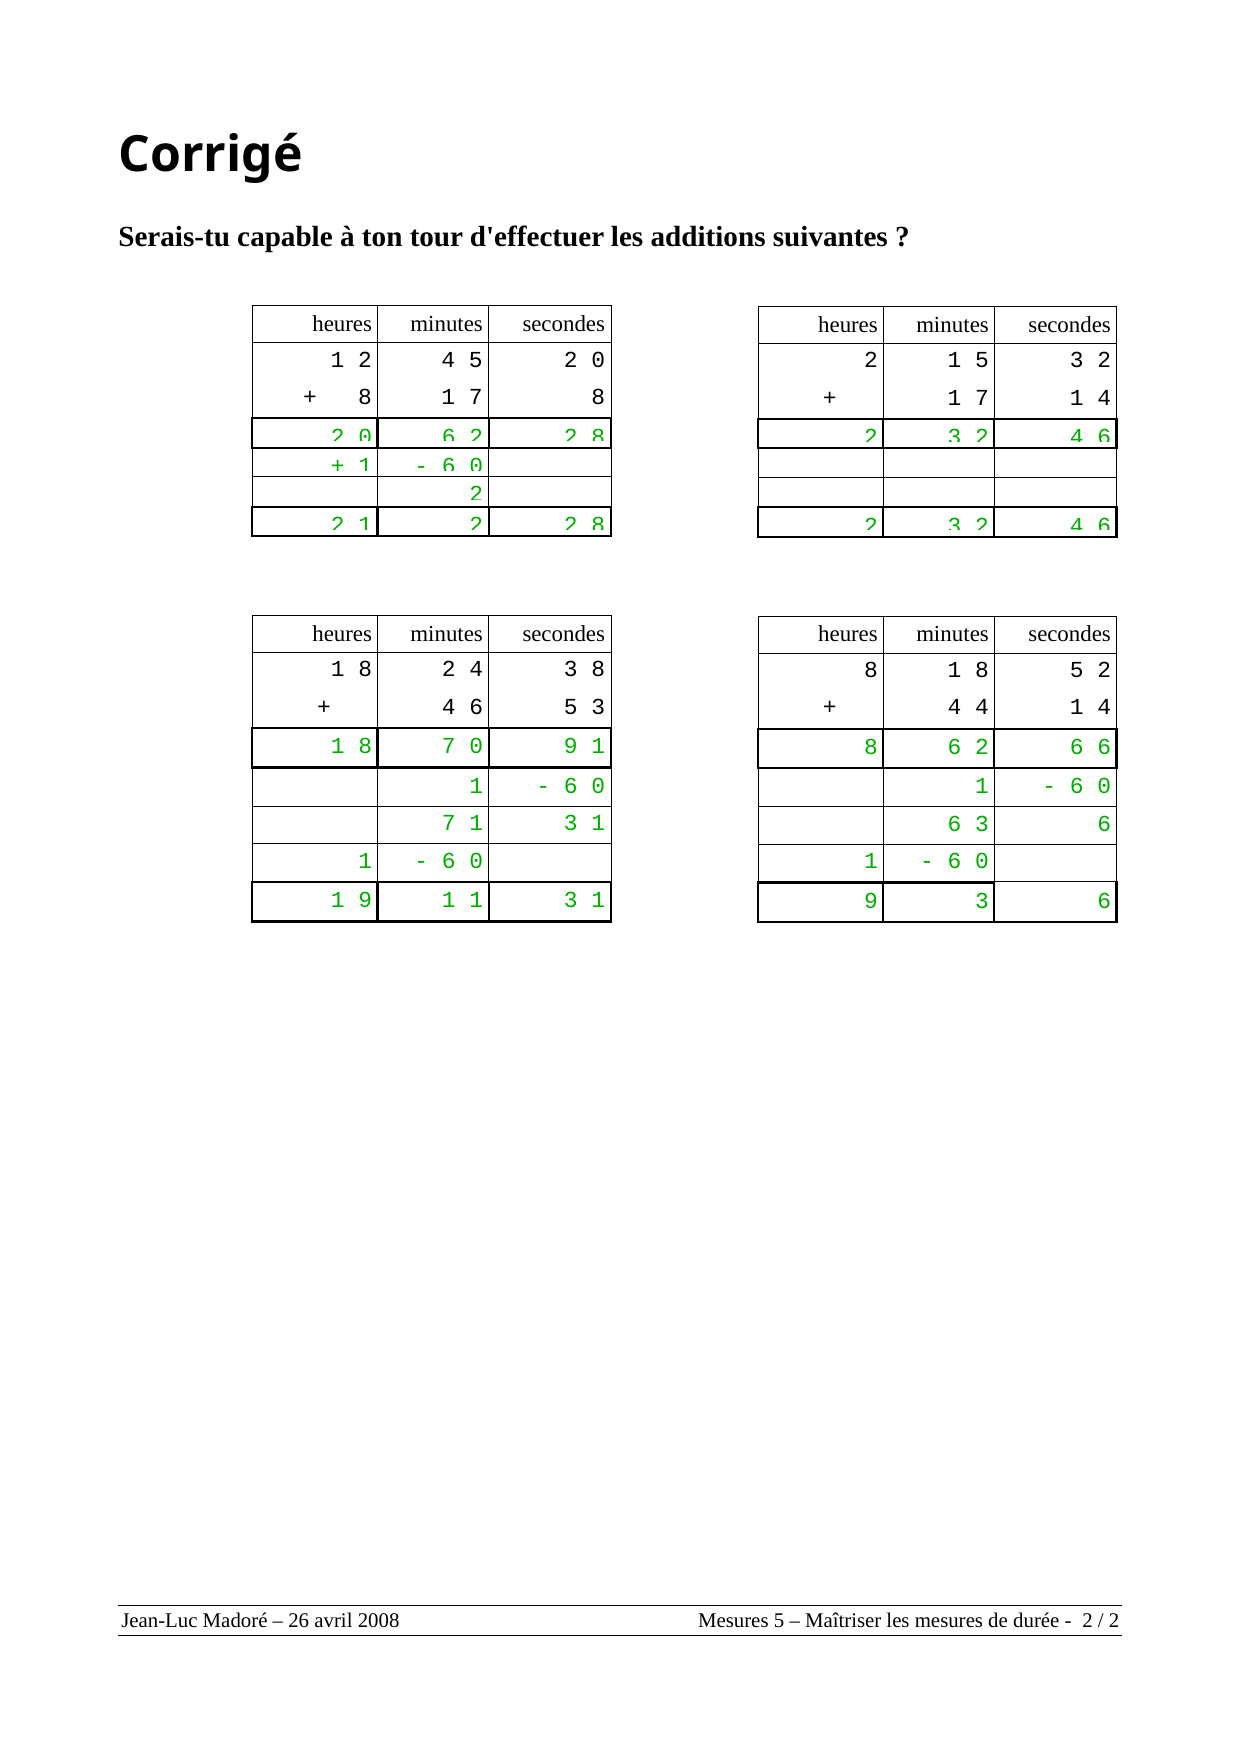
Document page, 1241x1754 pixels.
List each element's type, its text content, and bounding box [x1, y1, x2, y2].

table_cell 6 2 [379, 419, 488, 447]
table_cell 2 8 [490, 508, 610, 535]
table_cell 6 3 [884, 807, 994, 844]
table_cell - 6 0 [884, 845, 994, 881]
table_cell 3 8 [489, 653, 611, 689]
table_cell [759, 769, 883, 806]
table_cell 1 [884, 769, 994, 806]
table_cell 8 [759, 730, 882, 767]
table_cell 5 2 [995, 654, 1116, 690]
table_cell + 8 [253, 380, 377, 417]
table_cell 4 5 [378, 343, 488, 380]
table_cell - 6 0 [378, 449, 488, 476]
table_cell 3 2 [884, 508, 993, 536]
table_cell 7 1 [378, 807, 488, 843]
table_cell 9 [759, 884, 882, 921]
table_cell 2 [759, 344, 883, 380]
table_cell + [759, 380, 883, 418]
table_cell + 1 [253, 449, 377, 476]
table_cell 2 1 [253, 508, 376, 535]
table_header secondes [995, 307, 1116, 343]
table_cell 1 [253, 844, 377, 881]
table_cell 3 2 [995, 344, 1116, 380]
table_cell 2 [378, 477, 488, 506]
table_cell 2 8 [490, 419, 610, 447]
table_cell 1 8 [884, 654, 994, 690]
table_header minutes [884, 307, 994, 343]
table_cell + [759, 690, 883, 727]
table_cell 1 9 [253, 883, 376, 920]
text Corrigé [118, 118, 1122, 186]
table_cell 6 2 [884, 730, 993, 767]
table_cell 1 7 [378, 380, 488, 417]
table_cell 5 3 [489, 690, 611, 727]
table_cell 1 8 [253, 729, 376, 766]
table_cell 3 1 [490, 883, 610, 920]
table_cell [253, 477, 377, 506]
table_cell 2 [759, 420, 882, 447]
table_cell 1 4 [995, 380, 1116, 418]
table_cell 1 7 [884, 380, 994, 418]
table_cell [489, 844, 611, 881]
table_header minutes [378, 616, 488, 652]
table_cell [253, 769, 377, 806]
table_cell 2 0 [253, 419, 376, 447]
table_cell 1 5 [884, 344, 994, 380]
table_cell 8 [759, 654, 883, 690]
table_header minutes [378, 306, 488, 342]
table_cell 1 2 [253, 343, 377, 380]
table_cell 1 [378, 769, 488, 806]
table_cell 1 4 [995, 690, 1116, 727]
table_cell 8 [489, 380, 611, 417]
table_cell 3 2 [884, 420, 993, 447]
table_cell [995, 845, 1116, 881]
table_cell - 6 0 [489, 769, 611, 806]
table_cell [759, 449, 883, 477]
table_cell [489, 477, 611, 506]
table_cell 1 [759, 845, 883, 881]
table_cell 1 1 [379, 883, 488, 920]
table_cell + [253, 690, 377, 727]
table_header secondes [489, 616, 611, 652]
table_cell 9 1 [490, 729, 610, 766]
table_cell 4 4 [884, 690, 994, 727]
table_cell 6 [995, 882, 1115, 921]
table_cell [759, 807, 883, 844]
table_cell 3 [884, 884, 993, 921]
table_header heures [253, 616, 377, 652]
table_header minutes [884, 617, 994, 652]
table_cell [995, 449, 1116, 477]
table_header heures [759, 307, 883, 343]
table_cell 6 6 [995, 730, 1115, 767]
table_cell 2 [379, 508, 488, 535]
table_cell [884, 449, 994, 477]
table_cell 4 6 [995, 420, 1115, 447]
table_cell [759, 478, 883, 506]
table_cell 3 1 [489, 807, 611, 843]
table_cell [253, 807, 377, 843]
table_cell 2 0 [489, 343, 611, 380]
table_header secondes [489, 306, 611, 342]
table_cell 4 6 [378, 690, 488, 727]
table_cell [995, 478, 1116, 506]
table_cell 4 6 [995, 508, 1115, 536]
text Serais-tu capable à ton tour d'effectuer les additions suivantes ? [118, 220, 1122, 253]
table_header secondes [995, 617, 1116, 652]
table_cell 7 0 [379, 729, 488, 766]
table_cell 6 [995, 807, 1116, 844]
table_header heures [253, 306, 377, 342]
table_cell [884, 478, 994, 506]
table_cell 2 [759, 508, 882, 536]
table_cell 1 8 [253, 653, 377, 689]
table_cell [489, 449, 611, 476]
table_cell - 6 0 [378, 844, 488, 881]
table_cell 2 4 [378, 653, 488, 689]
table_cell - 6 0 [995, 769, 1116, 806]
table_header heures [759, 617, 883, 652]
